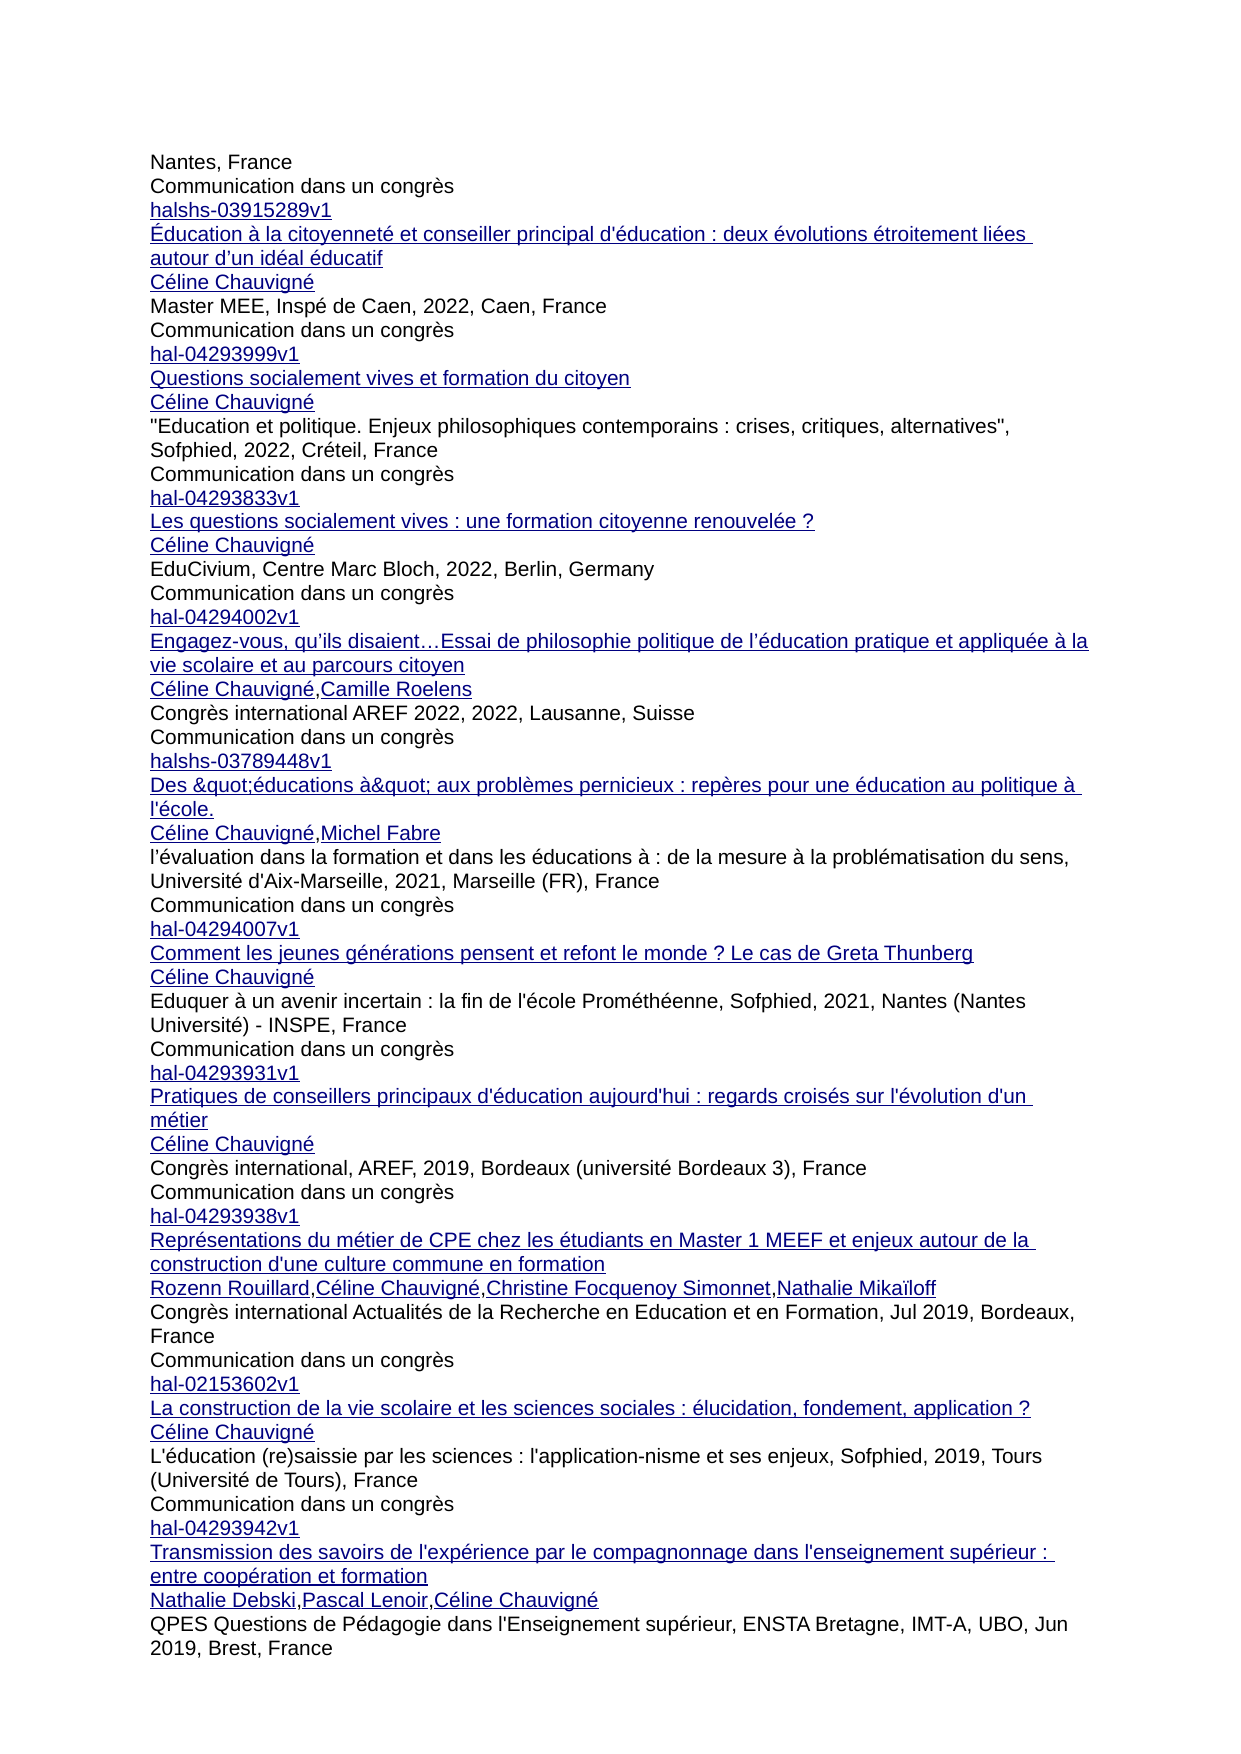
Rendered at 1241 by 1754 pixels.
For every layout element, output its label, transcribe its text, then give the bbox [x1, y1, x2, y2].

table_cell Éducation à la citoyenneté et conseiller principal d'éducation : deux évolutions étroitement liées autour d’un idéal éducatif Céline Chauvigné Master MEE, Inspé de Caen, 2022, Caen, France Communication dans un congrès hal-04293999v1 [150, 222, 1090, 366]
table_cell Comment les jeunes générations pensent et refont le monde ? Le cas de Greta Thunberg Céline Chauvigné Eduquer à un avenir incertain : la fin de l'école Prométhéenne, Sofphied, 2021, Nantes (Nantes Université) - INSPE, France Communication dans un congrès hal-04293931v1 [150, 941, 1090, 1084]
table_cell Transmission des savoirs de l'expérience par le compagnonnage dans l'enseignement supérieur : entre coopération et formation Nathalie Debski,Pascal Lenoir,Céline Chauvigné QPES Questions de Pédagogie dans l'Enseignement supérieur, ENSTA Bretagne, IMT-A, UBO, Jun 2019, Brest, France [150, 1540, 1090, 1659]
table_cell Pratiques de conseillers principaux d'éducation aujourd'hui : regards croisés sur l'évolution d'un métier Céline Chauvigné Congrès international, AREF, 2019, Bordeaux (université Bordeaux 3), France Communication dans un congrès hal-04293938v1 [150, 1084, 1090, 1228]
table_cell Représentations du métier de CPE chez les étudiants en Master 1 MEEF et enjeux autour de la construction d'une culture commune en formation Rozenn Rouillard,Céline Chauvigné,Christine Focquenoy Simonnet,Nathalie Mikaïloff Congrès international Actualités de la Recherche en Education et en Formation, Jul 2019, Bordeaux, France Communication dans un congrès hal-02153602v1 [150, 1228, 1090, 1396]
table_cell Des &quot;éducations à&quot; aux problèmes pernicieux : repères pour une éducation au politique à l'école. Céline Chauvigné,Michel Fabre l’évaluation dans la formation et dans les éducations à : de la mesure à la problématisation du sens, Université d'Aix-Marseille, 2021, Marseille (FR), France Communication dans un congrès hal-04294007v1 [150, 773, 1090, 941]
table_cell Les questions socialement vives : une formation citoyenne renouvelée ? Céline Chauvigné EduCivium, Centre Marc Bloch, 2022, Berlin, Germany Communication dans un congrès hal-04294002v1 [150, 509, 1090, 629]
table_cell Questions socialement vives et formation du citoyen Céline Chauvigné "Education et politique. Enjeux philosophiques contemporains : crises, critiques, alternatives", Sofphied, 2022, Créteil, France Communication dans un congrès hal-04293833v1 [150, 366, 1090, 509]
table_cell Engagez-vous, qu’ils disaient…Essai de philosophie politique de l’éducation pratique et appliquée à la vie scolaire et au parcours citoyen Céline Chauvigné,Camille Roelens Congrès international AREF 2022, 2022, Lausanne, Suisse Communication dans un congrès halshs-03789448v1 [150, 629, 1090, 773]
table_cell Nantes, France Communication dans un congrès halshs-03915289v1 [150, 150, 1090, 222]
table_cell La construction de la vie scolaire et les sciences sociales : élucidation, fondement, application ? Céline Chauvigné L'éducation (re)saissie par les sciences : l'application-nisme et ses enjeux, Sofphied, 2019, Tours (Université de Tours), France Communication dans un congrès hal-04293942v1 [150, 1396, 1090, 1539]
